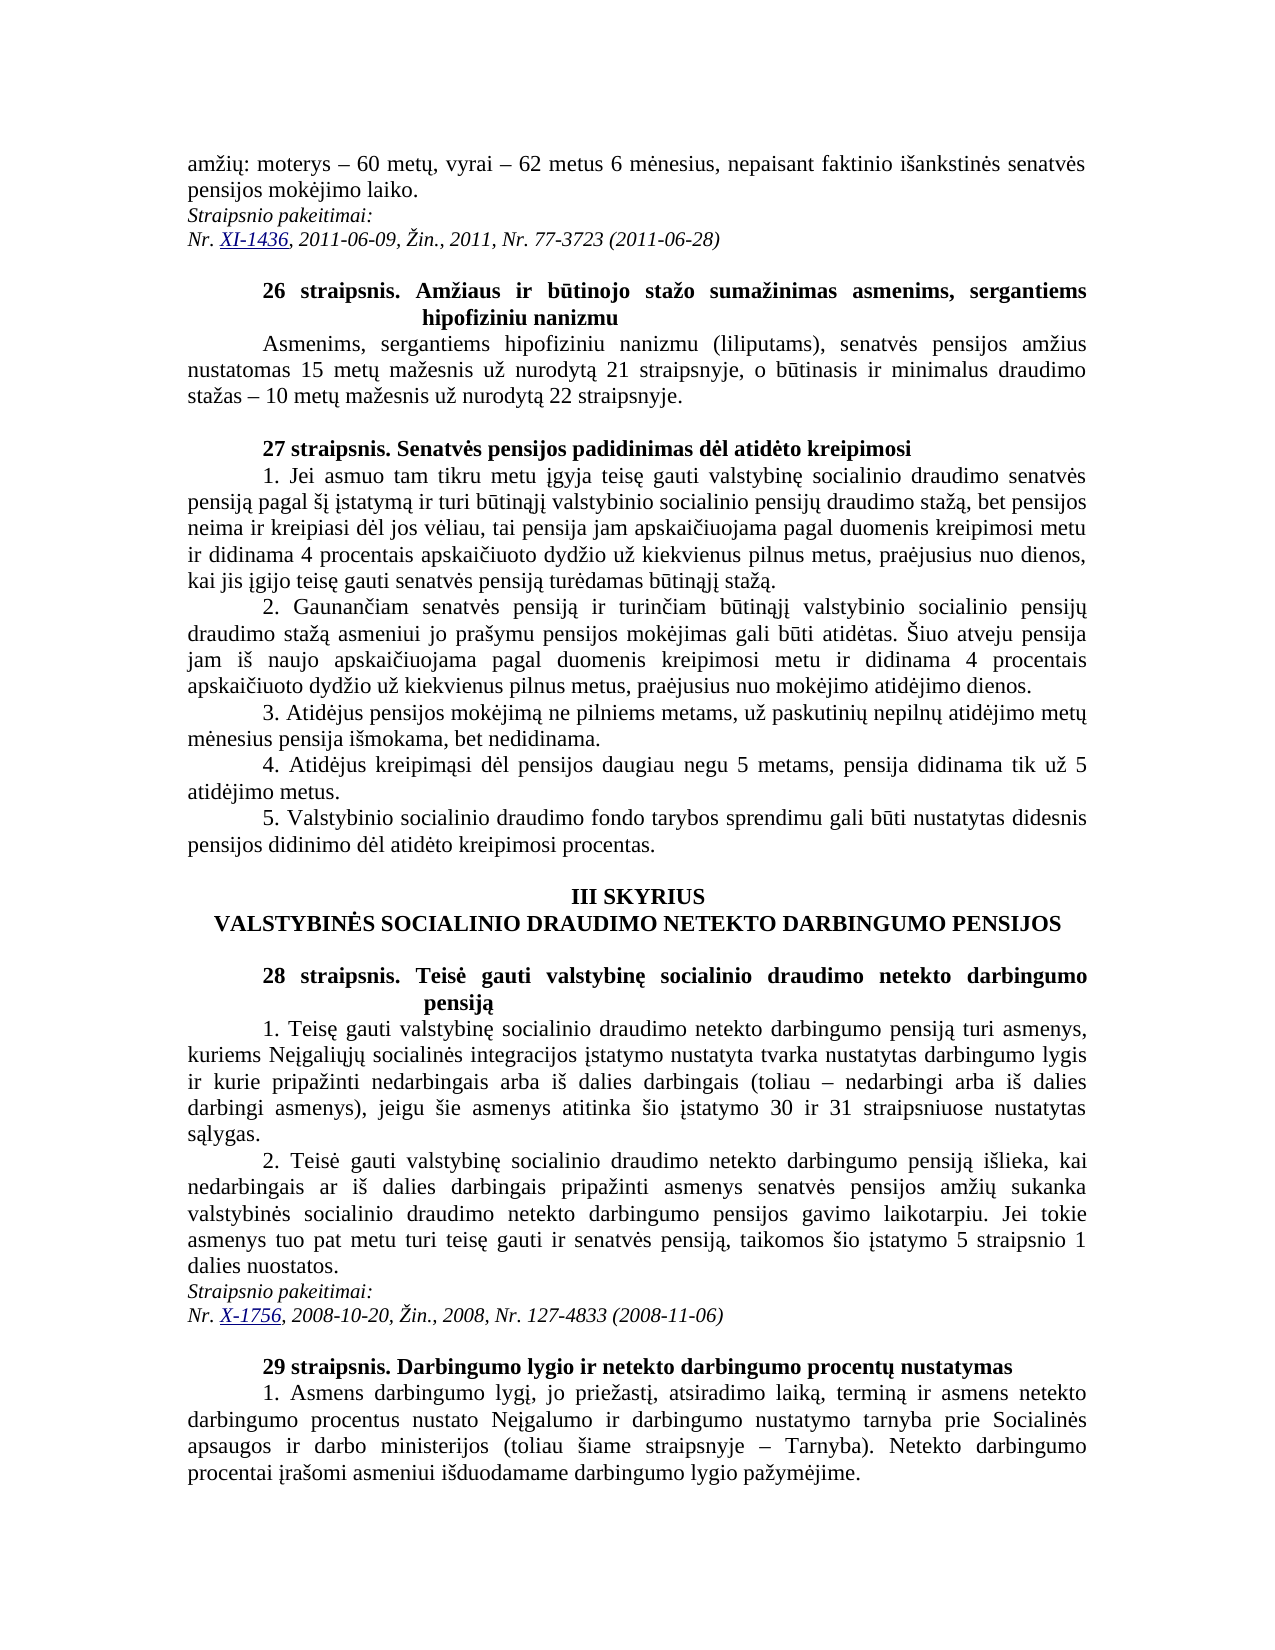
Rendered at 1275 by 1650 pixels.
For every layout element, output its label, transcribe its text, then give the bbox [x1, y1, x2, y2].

text III SKYRIUS [187, 883, 1088, 910]
text 3. Atidėjus pensijos mokėjimą ne pilniems metams, už paskutinių nepilnų atidėjimo metų mėnesius pensija išmokama, bet nedidinama. [187, 699, 1088, 752]
text amžių: moterys – 60 metų, vyrai – 62 metus 6 mėnesius, nepaisant faktinio išankstinės senatvės pensijos mokėjimo laiko. [187, 150, 1087, 203]
text Nr. XI-1436, 2011-06-09, Žin., 2011, Nr. 77-3723 (2011-06-28) [187, 227, 1087, 251]
text 26 straipsnis. Amžiaus ir būtinojo stažo sumažinimas asmenims, sergantiems hipofiziniu nanizmu [262, 277, 1088, 330]
text 28 straipsnis. Teisė gauti valstybinę socialinio draudimo netekto darbingumo pensiją [262, 962, 1088, 1015]
text Straipsnio pakeitimai: [187, 1279, 1088, 1303]
text Valstybinės socialinio draudimo netekto darbingumo pensijos [187, 910, 1088, 936]
text 1. Teisę gauti valstybinę socialinio draudimo netekto darbingumo pensiją turi asmenys, kuriems Neįgaliųjų socialinės integracijos įstatymo nustatyta tvarka nustatytas darbingumo lygis ir kurie pripažinti nedarbingais arba iš dalies darbingais (toliau – nedarbingi arba iš dalies darbingi asmenys), jeigu šie asmenys atitinka šio įstatymo 30 ir 31 straipsniuose nustatytas sąlygas. [187, 1015, 1088, 1147]
text Nr. X-1756, 2008-10-20, Žin., 2008, Nr. 127-4833 (2008-11-06) [187, 1303, 1088, 1327]
text 2. Gaunančiam senatvės pensiją ir turinčiam būtinąjį valstybinio socialinio pensijų draudimo stažą asmeniui jo prašymu pensijos mokėjimas gali būti atidėtas. Šiuo atveju pensija jam iš naujo apskaičiuojama pagal duomenis kreipimosi metu ir didinama 4 procentais apskaičiuoto dydžio už kiekvienus pilnus metus, praėjusius nuo mokėjimo atidėjimo dienos. [187, 593, 1088, 699]
text Straipsnio pakeitimai: [187, 203, 1088, 227]
text 2. Teisė gauti valstybinę socialinio draudimo netekto darbingumo pensiją išlieka, kai nedarbingais ar iš dalies darbingais pripažinti asmenys senatvės pensijos amžių sukanka valstybinės socialinio draudimo netekto darbingumo pensijos gavimo laikotarpiu. Jei tokie asmenys tuo pat metu turi teisę gauti ir senatvės pensiją, taikomos šio įstatymo 5 straipsnio 1 dalies nuostatos. [187, 1147, 1088, 1279]
text 4. Atidėjus kreipimąsi dėl pensijos daugiau negu 5 metams, pensija didinama tik už 5 atidėjimo metus. [187, 752, 1088, 804]
text 27 straipsnis. Senatvės pensijos padidinimas dėl atidėto kreipimosi [187, 435, 1088, 462]
text 29 straipsnis. Darbingumo lygio ir netekto darbingumo procentų nustatymas [187, 1353, 1088, 1379]
text 1. Asmens darbingumo lygį, jo priežastį, atsiradimo laiką, terminą ir asmens netekto darbingumo procentus nustato Neįgalumo ir darbingumo nustatymo tarnyba prie Socialinės apsaugos ir darbo ministerijos (toliau šiame straipsnyje – Tarnyba). Netekto darbingumo procentai įrašomi asmeniui išduodamame darbingumo lygio pažymėjime. [187, 1379, 1088, 1485]
text 5. Valstybinio socialinio draudimo fondo tarybos sprendimu gali būti nustatytas didesnis pensijos didinimo dėl atidėto kreipimosi procentas. [187, 804, 1088, 857]
text 1. Jei asmuo tam tikru metu įgyja teisę gauti valstybinę socialinio draudimo senatvės pensiją pagal šį įstatymą ir turi būtinąjį valstybinio socialinio pensijų draudimo stažą, bet pensijos neima ir kreipiasi dėl jos vėliau, tai pensija jam apskaičiuojama pagal duomenis kreipimosi metu ir didinama 4 procentais apskaičiuoto dydžio už kiekvienus pilnus metus, praėjusius nuo dienos, kai jis įgijo teisę gauti senatvės pensiją turėdamas būtinąjį stažą. [187, 462, 1088, 593]
text Asmenims, sergantiems hipofiziniu nanizmu (liliputams), senatvės pensijos amžius nustatomas 15 metų mažesnis už nurodytą 21 straipsnyje, o būtinasis ir minimalus draudimo stažas – 10 metų mažesnis už nurodytą 22 straipsnyje. [187, 330, 1088, 409]
